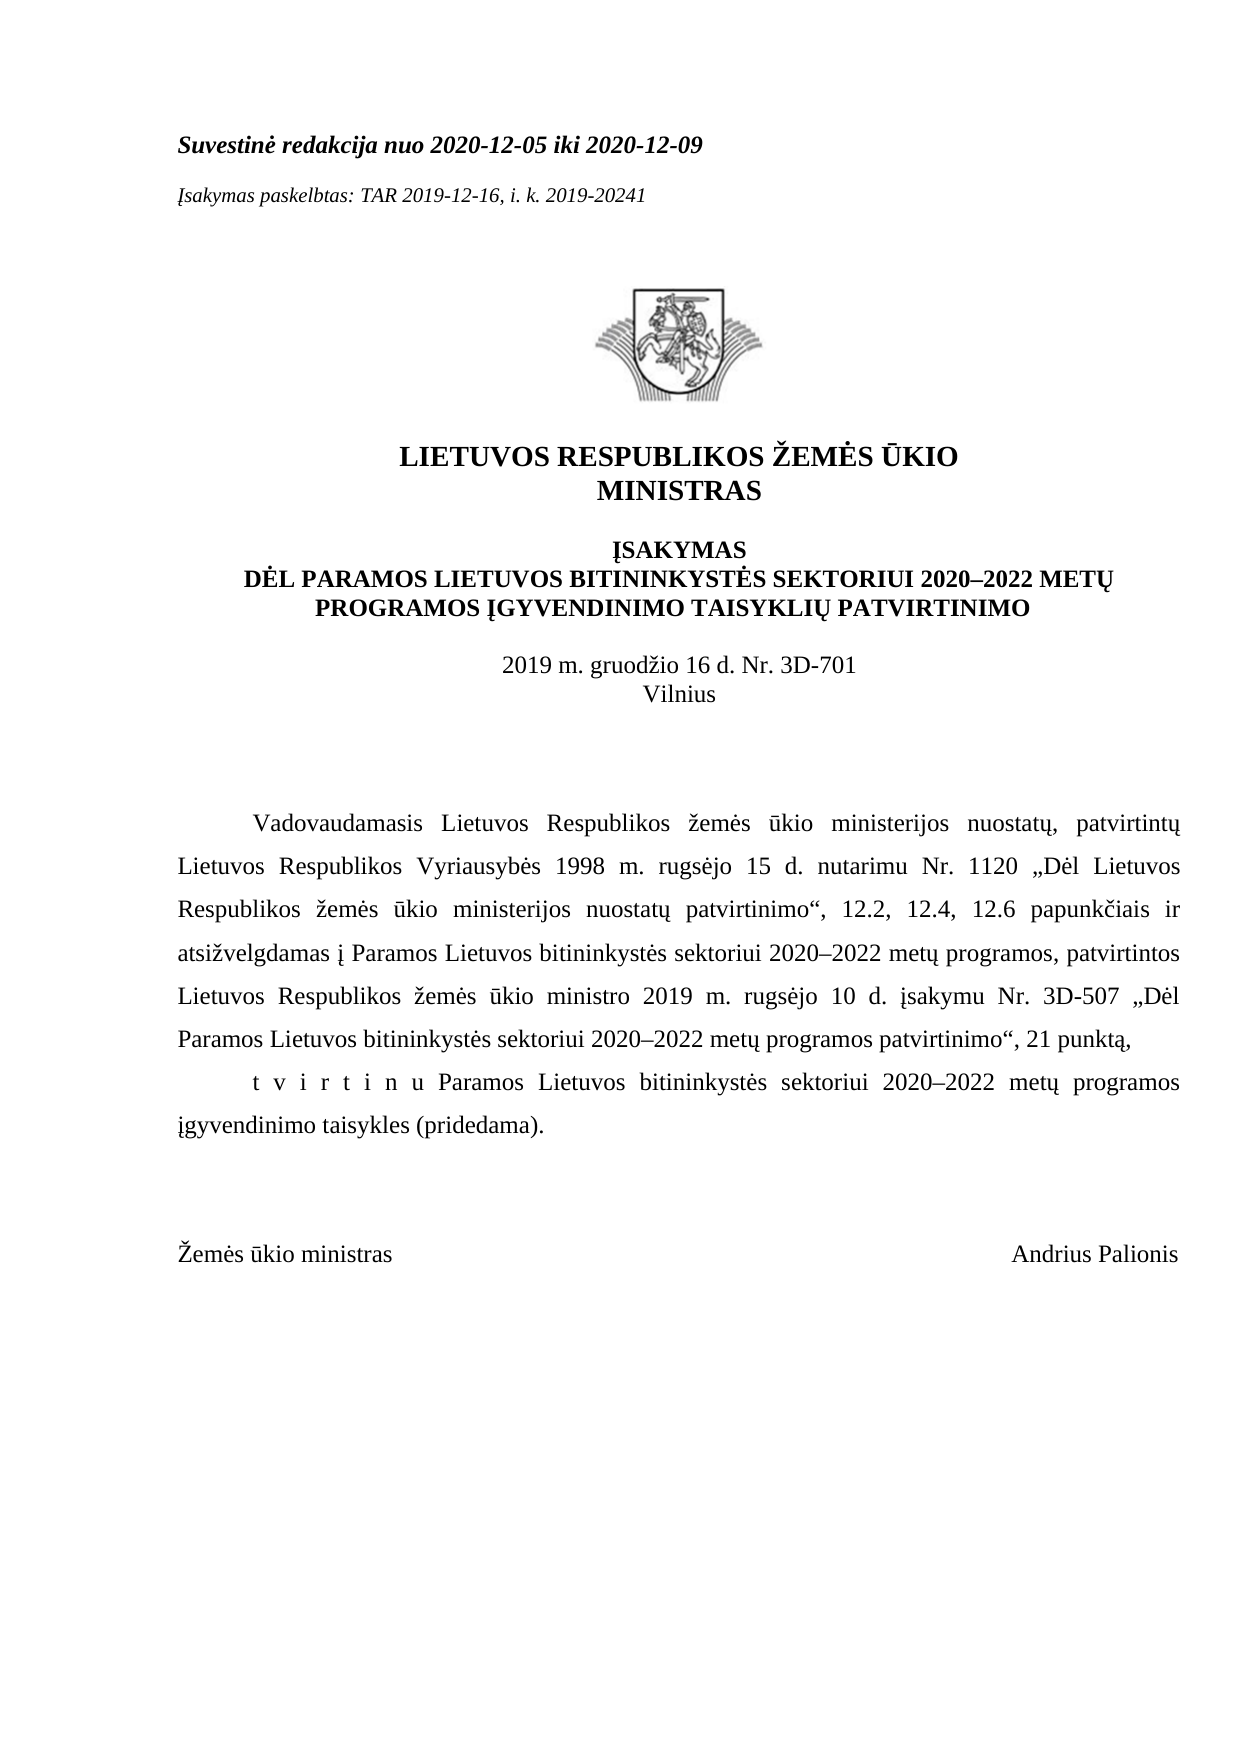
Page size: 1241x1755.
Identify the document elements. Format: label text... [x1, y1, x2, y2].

text t v i r t i n u Paramos Lietuvos bitininkystės sektoriui 2020–2022 metų programos įgyvendinimo taisykles (pridedama). [177, 1067, 1181, 1139]
text Žemės ūkio ministras Andrius Palionis [177, 1239, 1181, 1268]
text Vadovaudamasis Lietuvos Respublikos žemės ūkio ministerijos nuostatų, patvirtintų Lietuvos Respublikos Vyriausybės 1998 m. rugsėjo 15 d. nutarimu Nr. 1120 „Dėl Lietuvos Respublikos žemės ūkio ministerijos nuostatų patvirtinimo“, 12.2, 12.4, 12.6 papunkčiais ir atsižvelgdamas į Paramos Lietuvos bitininkystės sektoriui 2020–2022 metų programos, patvirtintos Lietuvos Respublikos žemės ūkio ministro 2019 m. rugsėjo 10 d. įsakymu Nr. 3D-507 „Dėl Paramos Lietuvos bitininkystės sektoriui 2020–2022 metų programos patvirtinimo“, 21 punktą, [177, 808, 1181, 1053]
text LIETUVOS RESPUBLIKOS ŽEMĖS ŪKIO [177, 439, 1181, 473]
text Suvestinė redakcija nuo 2020-12-05 iki 2020-12-09 [177, 130, 1181, 159]
text Vilnius [177, 679, 1181, 708]
text MINISTRAS [177, 473, 1181, 506]
text Įsakymas paskelbtas: TAR 2019-12-16, i. k. 2019-20241 [177, 183, 1181, 207]
text DĖL PARAMOS LIETUVOS BITININKYSTĖS SEKTORIUI 2020–2022 METŲ PROGRAMOS ĮGYVENDINIMO TAISYKLIŲ PATVIRTINIMO [177, 564, 1181, 621]
text 2019 m. gruodžio 16 d. Nr. 3D-701 [177, 650, 1181, 679]
text ĮSAKYMAS [177, 535, 1181, 564]
